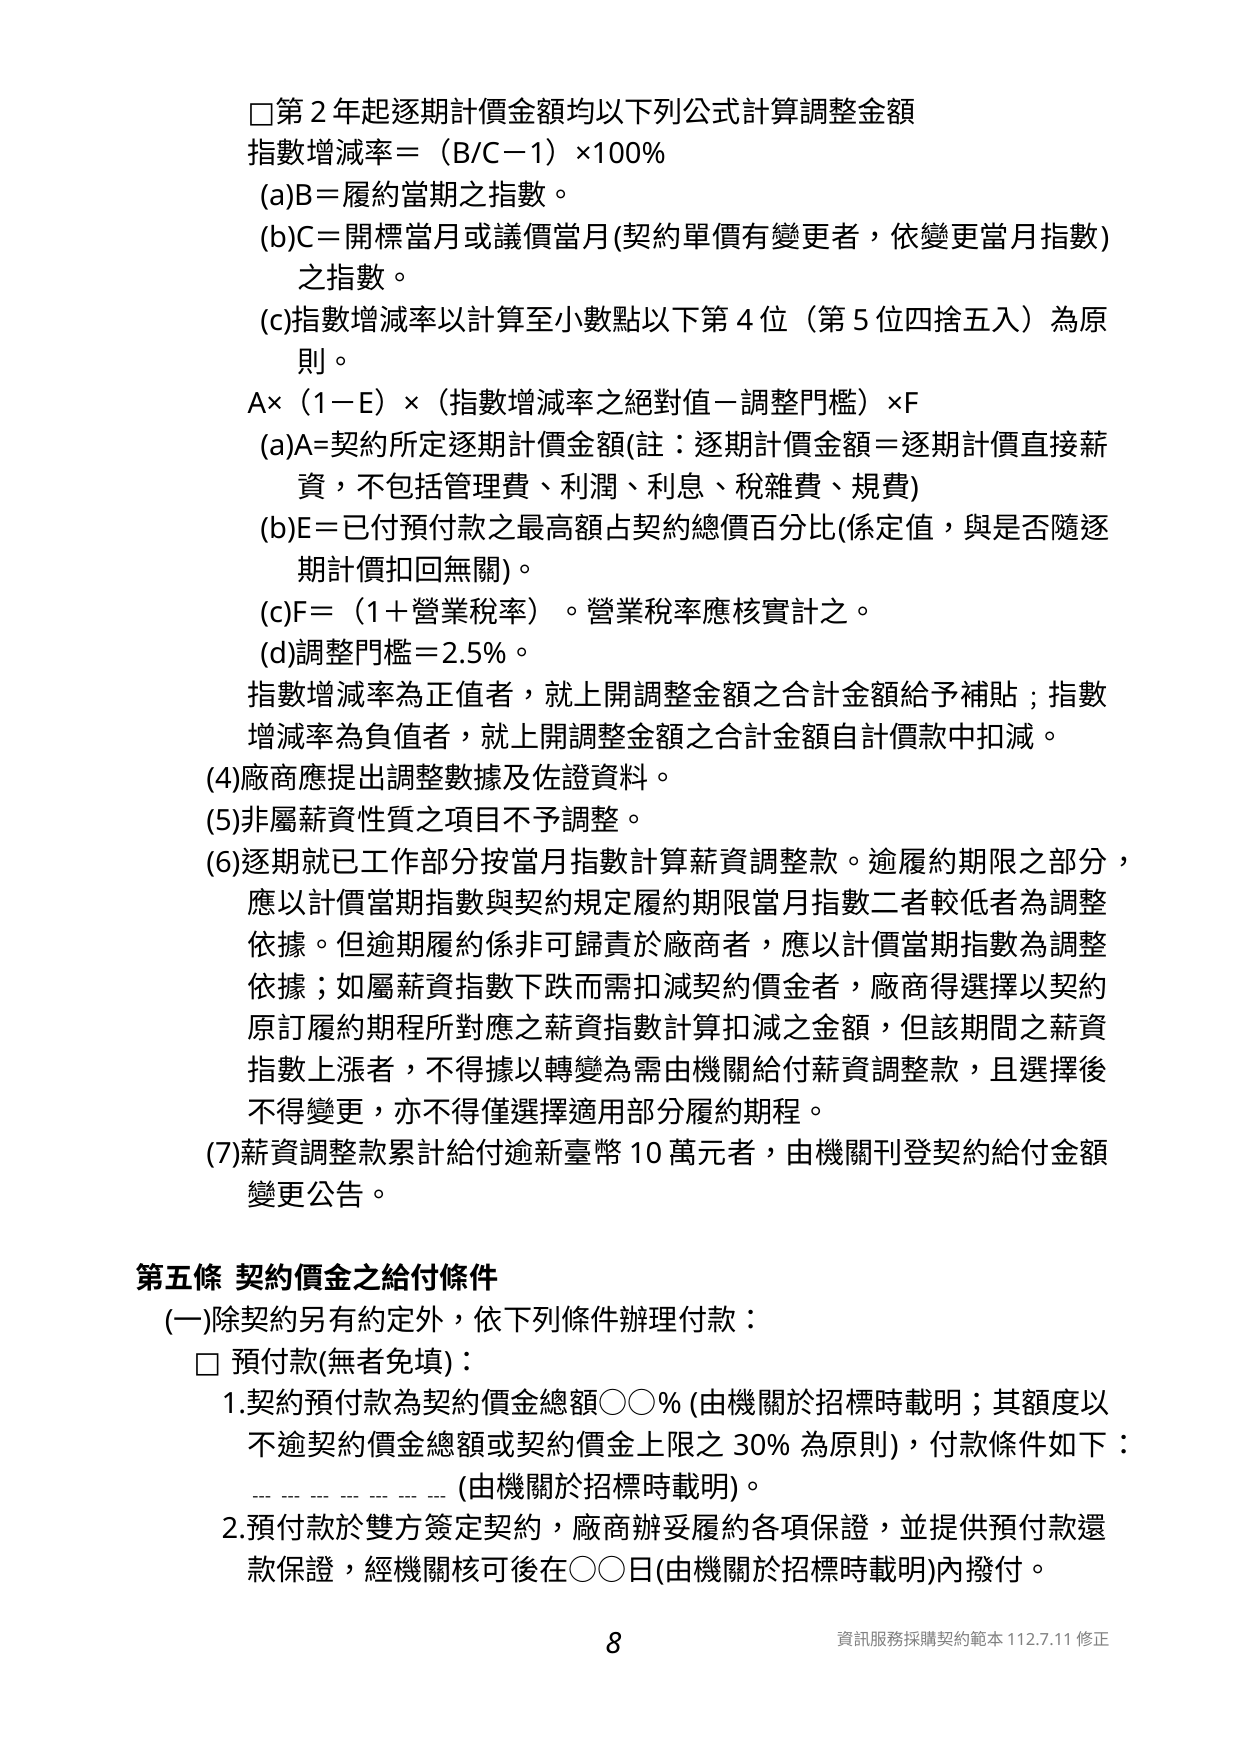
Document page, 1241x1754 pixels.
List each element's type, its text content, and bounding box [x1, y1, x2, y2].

text (4)廠商應提出調整數據及佐證資料。 [206, 755, 1109, 797]
text (7)薪資調整款累計給付逾新臺幣10萬元者，由機關刊登契約給付金額變更公告。 [206, 1130, 1109, 1214]
text A×（1－E）×（指數增減率之絕對值－調整門檻）×F [247, 380, 1109, 422]
text (一)除契約另有約定外，依下列條件辦理付款： [164, 1297, 1109, 1339]
text 第五條 契約價金之給付條件 [135, 1255, 1109, 1297]
text (b)E＝已付預付款之最高額占契約總價百分比(係定值，與是否隨逐期計價扣回無關)。 [260, 505, 1109, 589]
text □第2年起逐期計價金額均以下列公式計算調整金額 [247, 89, 1109, 130]
text (d)調整門檻＝2.5%。 [260, 630, 1109, 672]
text 指數增減率＝（B/C－1）×100% [247, 130, 1109, 172]
list 預付款(無者免填)： [193, 1339, 1109, 1380]
text (6)逐期就已工作部分按當月指數計算薪資調整款。逾履約期限之部分，應以計價當期指數與契約規定履約期限當月指數二者較低者為調整依據。但逾期履約係非可歸責於廠商者，應以計價當期指數為調整依據；如屬薪資指數下跌而需扣減契約價金者，廠商得選擇以契約原訂履約期程所對應之薪資指數計算扣減之金額，但該期間之薪資指數上漲者，不得據以轉變為需由機關給付薪資調整款，且選擇後不得變更，亦不得僅選擇適用部分履約期程。 [206, 839, 1109, 1130]
text 2.預付款於雙方簽定契約，廠商辦妥履約各項保證，並提供預付款還款保證，經機關核可後在○○日(由機關於招標時載明)內撥付。 [221, 1505, 1109, 1589]
text (b)C＝開標當月或議價當月(契約單價有變更者，依變更當月指數)之指數。 [260, 214, 1109, 297]
text (c)指數增減率以計算至小數點以下第4位（第5位四捨五入）為原則。 [260, 297, 1109, 380]
text 指數增減率為正值者，就上開調整金額之合計金額給予補貼﹔指數增減率為負值者，就上開調整金額之合計金額自計價款中扣減。 [247, 672, 1109, 755]
text (5)非屬薪資性質之項目不予調整。 [206, 797, 1109, 839]
text (c)F＝（1＋營業稅率）。營業稅率應核實計之。 [260, 589, 1109, 630]
text (a)A=契約所定逐期計價金額(註：逐期計價金額＝逐期計價直接薪資，不包括管理費、利潤、利息、稅雜費、規費) [260, 422, 1109, 505]
text (a)B＝履約當期之指數。 [260, 172, 1109, 214]
text 1.契約預付款為契約價金總額○○% (由機關於招標時載明；其額度以不逾契約價金總額或契約價金上限之30% 為原則)，付款條件如下：﹍﹍﹍﹍﹍﹍﹍ (由機關於招標時載明)。 [221, 1380, 1109, 1505]
